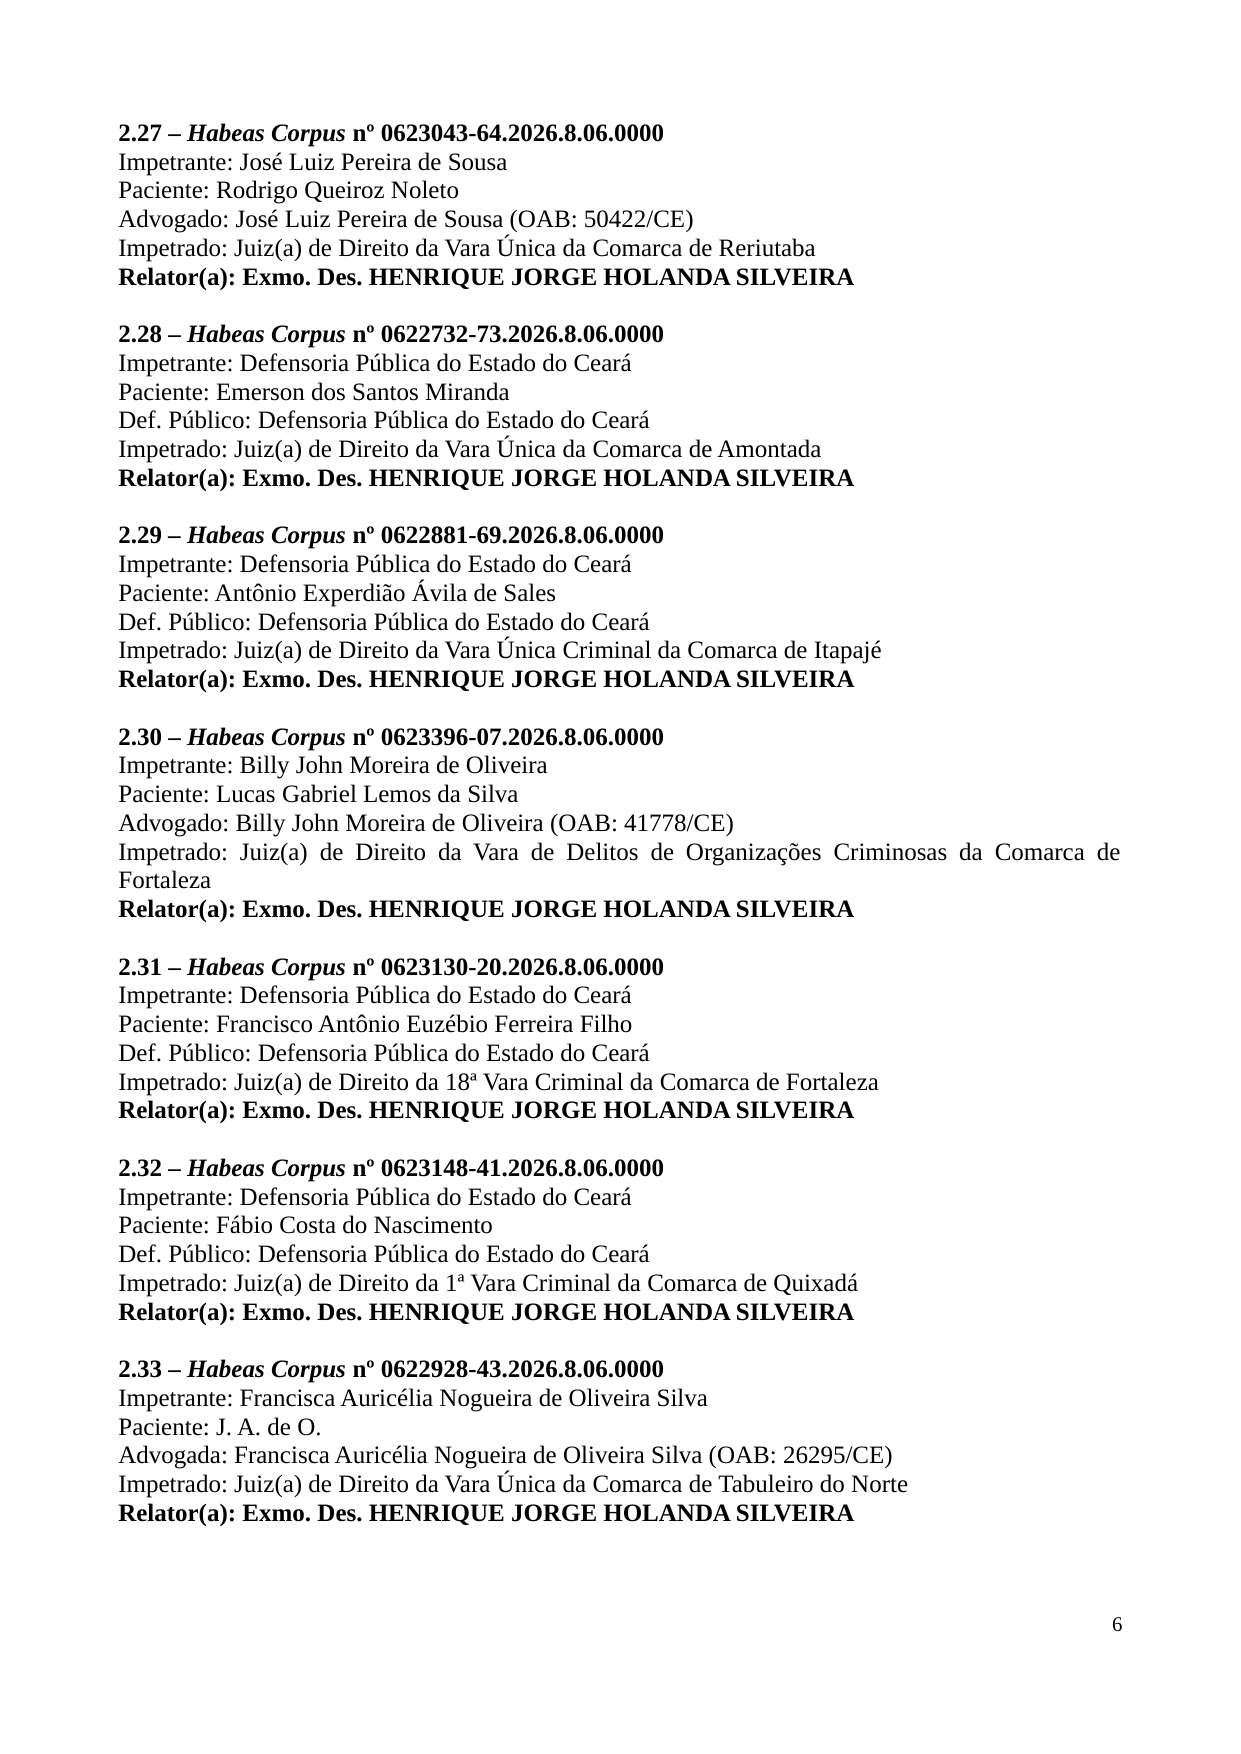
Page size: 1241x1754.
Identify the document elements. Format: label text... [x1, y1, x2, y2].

text Paciente: Lucas Gabriel Lemos da Silva [118, 779, 1122, 808]
text Impetrado: Juiz(a) de Direito da Vara Única da Comarca de Reriutaba [118, 233, 1122, 262]
text Relator(a): Exmo. Des. HENRIQUE JORGE HOLANDA SILVEIRA [118, 664, 1122, 693]
text 2.29 – Habeas Corpus nº 0622881-69.2026.8.06.0000 [118, 521, 1122, 549]
text Impetrado: Juiz(a) de Direito da Vara Única da Comarca de Amontada [118, 434, 1122, 463]
text Relator(a): Exmo. Des. HENRIQUE JORGE HOLANDA SILVEIRA [118, 1498, 1122, 1527]
text 2.28 – Habeas Corpus nº 0622732-73.2026.8.06.0000 [118, 319, 1122, 348]
text Paciente: Fábio Costa do Nascimento [118, 1211, 1122, 1239]
text Def. Público: Defensoria Pública do Estado do Ceará [118, 607, 1122, 636]
text Paciente: Antônio Experdião Ávila de Sales [118, 578, 1122, 607]
text Relator(a): Exmo. Des. HENRIQUE JORGE HOLANDA SILVEIRA [118, 463, 1122, 492]
text Impetrado: Juiz(a) de Direito da Vara Única da Comarca de Tabuleiro do Norte [118, 1469, 1122, 1498]
text Impetrado: Juiz(a) de Direito da 1ª Vara Criminal da Comarca de Quixadá [118, 1268, 1122, 1297]
text Impetrado: Juiz(a) de Direito da Vara Única Criminal da Comarca de Itapajé [118, 636, 1122, 664]
text Relator(a): Exmo. Des. HENRIQUE JORGE HOLANDA SILVEIRA [118, 262, 1122, 291]
text Def. Público: Defensoria Pública do Estado do Ceará [118, 406, 1122, 434]
text Paciente: Francisco Antônio Euzébio Ferreira Filho [118, 1009, 1122, 1038]
text Advogada: Francisca Auricélia Nogueira de Oliveira Silva (OAB: 26295/CE) [118, 1441, 1122, 1469]
text 2.27 – Habeas Corpus nº 0623043-64.2026.8.06.0000 [118, 118, 1122, 147]
text Impetrante: Defensoria Pública do Estado do Ceará [118, 981, 1122, 1009]
text Impetrado: Juiz(a) de Direito da Vara de Delitos de Organizações Criminosas da Comarca de Fortaleza [118, 837, 1122, 894]
text Paciente: Rodrigo Queiroz Noleto [118, 176, 1122, 204]
text 2.33 – Habeas Corpus nº 0622928-43.2026.8.06.0000 [118, 1354, 1122, 1383]
text Impetrado: Juiz(a) de Direito da 18ª Vara Criminal da Comarca de Fortaleza [118, 1067, 1122, 1096]
text Impetrante: Defensoria Pública do Estado do Ceará [118, 348, 1122, 377]
text Impetrante: Defensoria Pública do Estado do Ceará [118, 1182, 1122, 1211]
text Paciente: Emerson dos Santos Miranda [118, 377, 1122, 406]
text Impetrante: Defensoria Pública do Estado do Ceará [118, 549, 1122, 578]
text Def. Público: Defensoria Pública do Estado do Ceará [118, 1038, 1122, 1067]
text Impetrante: José Luiz Pereira de Sousa [118, 147, 1122, 176]
text 2.32 – Habeas Corpus nº 0623148-41.2026.8.06.0000 [118, 1153, 1122, 1182]
text Impetrante: Francisca Auricélia Nogueira de Oliveira Silva [118, 1383, 1122, 1412]
text Impetrante: Billy John Moreira de Oliveira [118, 751, 1122, 779]
text Relator(a): Exmo. Des. HENRIQUE JORGE HOLANDA SILVEIRA [118, 1297, 1122, 1326]
text Advogado: Billy John Moreira de Oliveira (OAB: 41778/CE) [118, 808, 1122, 837]
text 2.31 – Habeas Corpus nº 0623130-20.2026.8.06.0000 [118, 952, 1122, 981]
text Advogado: José Luiz Pereira de Sousa (OAB: 50422/CE) [118, 204, 1122, 233]
text 2.30 – Habeas Corpus nº 0623396-07.2026.8.06.0000 [118, 722, 1122, 751]
text Relator(a): Exmo. Des. HENRIQUE JORGE HOLANDA SILVEIRA [118, 1096, 1122, 1124]
text Def. Público: Defensoria Pública do Estado do Ceará [118, 1239, 1122, 1268]
text Relator(a): Exmo. Des. HENRIQUE JORGE HOLANDA SILVEIRA [118, 894, 1122, 923]
text Paciente: J. A. de O. [118, 1412, 1122, 1441]
